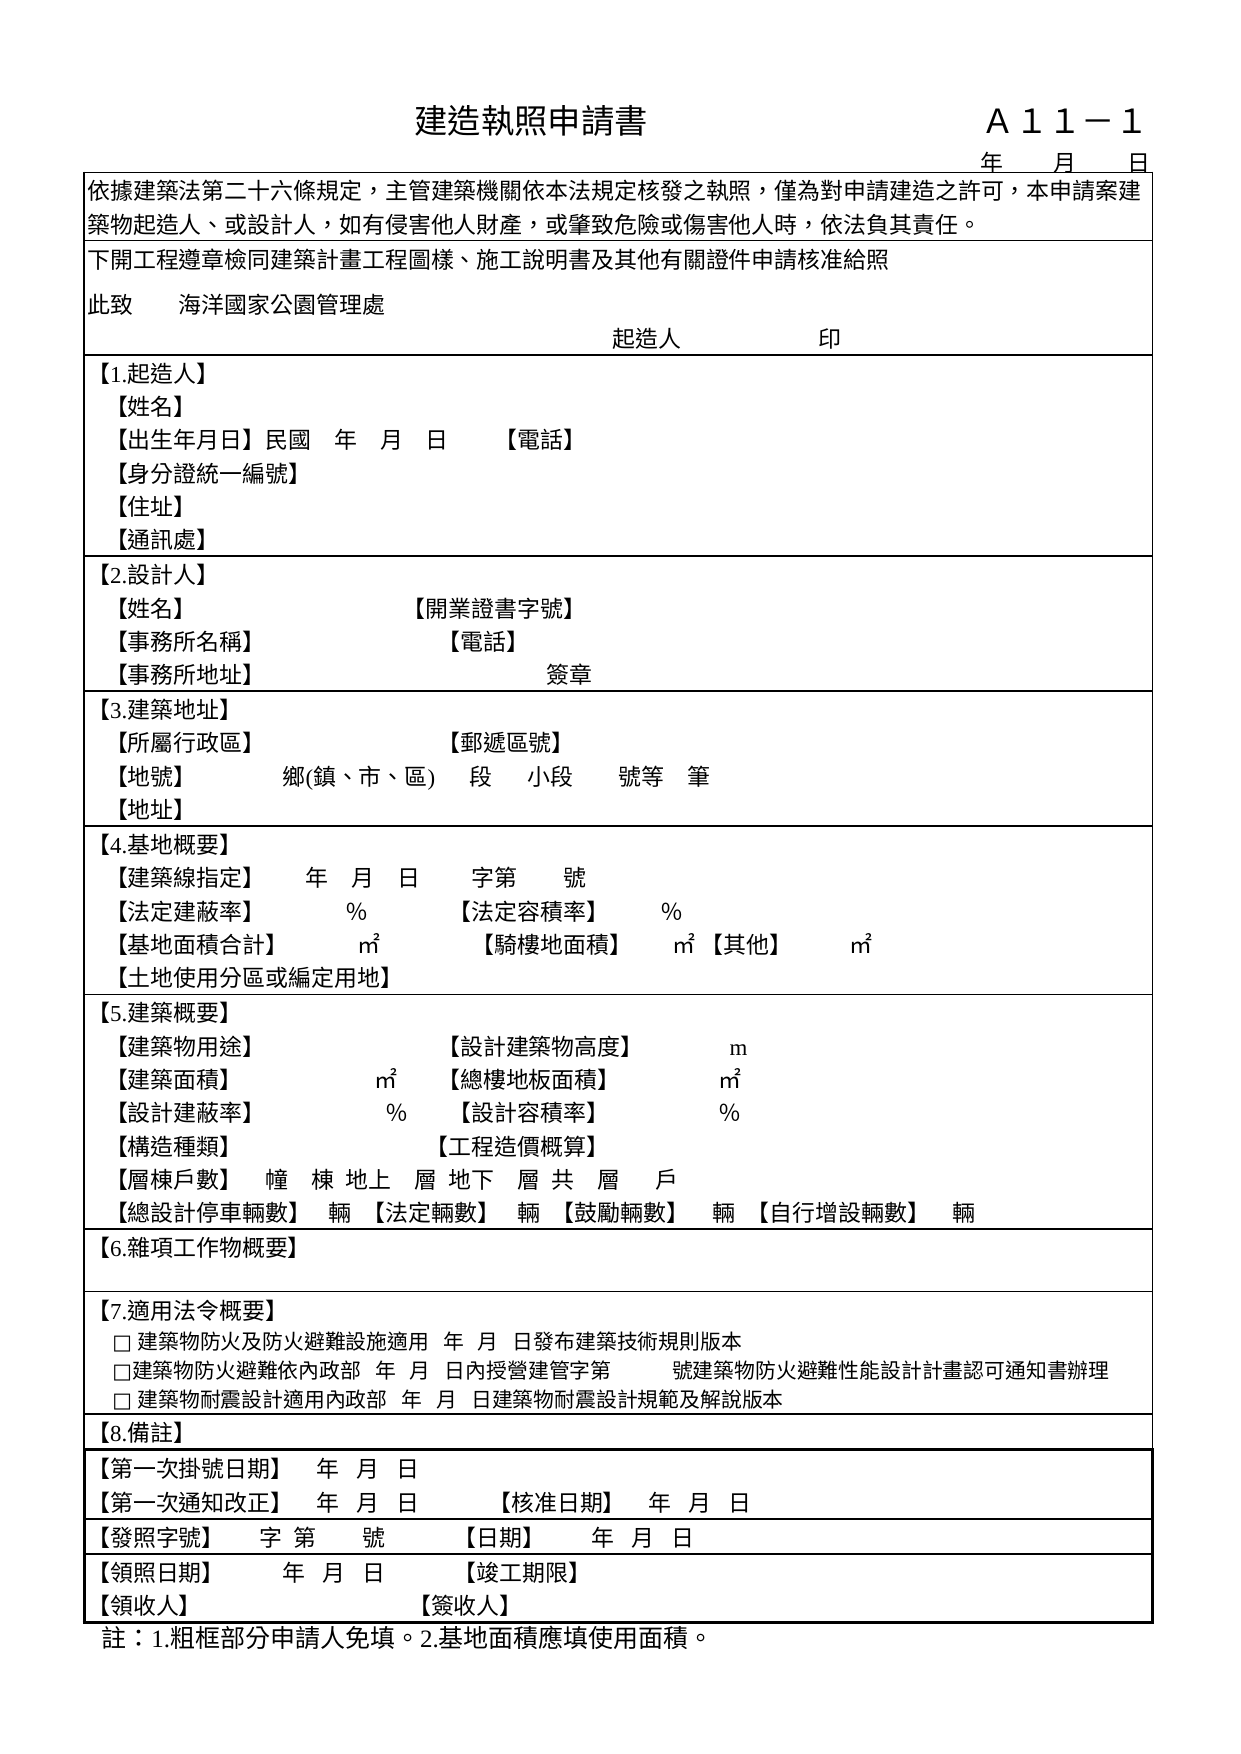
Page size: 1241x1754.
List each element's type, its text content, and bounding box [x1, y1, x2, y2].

table_cell 【4.基地概要】 【建築線指定】 年 月 日 字第 號 【法定建蔽率】 ％ 【法定容積率】 ％ 【基地面積合計】 ㎡ 【騎樓地面積】 ㎡ 【其他】 ㎡ 【土地使用分區或編定用地】 [85, 827, 1152, 993]
table_header 建造執照申請書 [84, 95, 977, 172]
text 註：1.粗框部分申請人免填。2.基地面積應填使用面積。 [89, 1624, 1152, 1653]
table_cell 【5.建築概要】 【建築物用途】 【設計建築物高度】 m 【建築面積】 ㎡ 【總樓地板面積】 ㎡ 【設計建蔽率】 ％ 【設計容積率】 ％ 【構造種類】 【工程造價概算】 【層棟戶數】 幢 棟 地上 層 地下 層 共 層 戶 【總設計停車輛數】 輛 【法定輛數】 輛 【鼓勵輛數】 輛 【自行增設輛數】 輛 [85, 995, 1152, 1228]
table_cell 【發照字號】 字 第 號 【日期】 年 月 日 [86, 1520, 1151, 1553]
table_header Ａ１１－１ [977, 95, 1153, 144]
table_cell 【6.雜項工作物概要】 [85, 1230, 1152, 1291]
table_cell 【8.備註】 [85, 1415, 1152, 1448]
table_cell 【1.起造人】 【姓名】 【出生年月日】民國 年 月 日 【電話】 【身分證統一編號】 【住址】 【通訊處】 [85, 356, 1152, 555]
table_cell 下開工程遵章檢同建築計畫工程圖樣、施工說明書及其他有關證件申請核准給照 此致 海洋國家公園管理處 起造人 印 [85, 241, 1152, 354]
table_cell 依據建築法第二十六條規定，主管建築機關依本法規定核發之執照，僅為對申請建造之許可，本申請案建築物起造人、或設計人，如有侵害他人財產，或肇致危險或傷害他人時，依法負其責任。 [85, 173, 1152, 240]
table_cell 【領照日期】 年 月 日 【竣工期限】 【領收人】 【簽收人】 [86, 1555, 1151, 1621]
table_cell 年月日 [977, 145, 1153, 172]
table_cell 【3.建築地址】 【所屬行政區】 【郵遞區號】 【地號】 鄉(鎮、市、區) 段 小段 號等 筆 【地址】 [85, 692, 1152, 825]
table_cell 【2.設計人】 【姓名】 【開業證書字號】 【事務所名稱】 【電話】 【事務所地址】 簽章 [85, 557, 1152, 690]
table_cell 【7.適用法令概要】 □ 建築物防火及防火避難設施適用 年 月 日發布建築技術規則版本 □建築物防火避難依內政部 年 月 日內授營建管字第 號建築物防火避難性能設計計畫認可通知書辦理 □ 建築物耐震設計適用內政部 年 月 日建築物耐震設計規範及解說版本 [85, 1292, 1152, 1413]
table_cell 【第一次掛號日期】 年 月 日 【第一次通知改正】 年 月 日 【核准日期】 年 月 日 [86, 1451, 1151, 1518]
